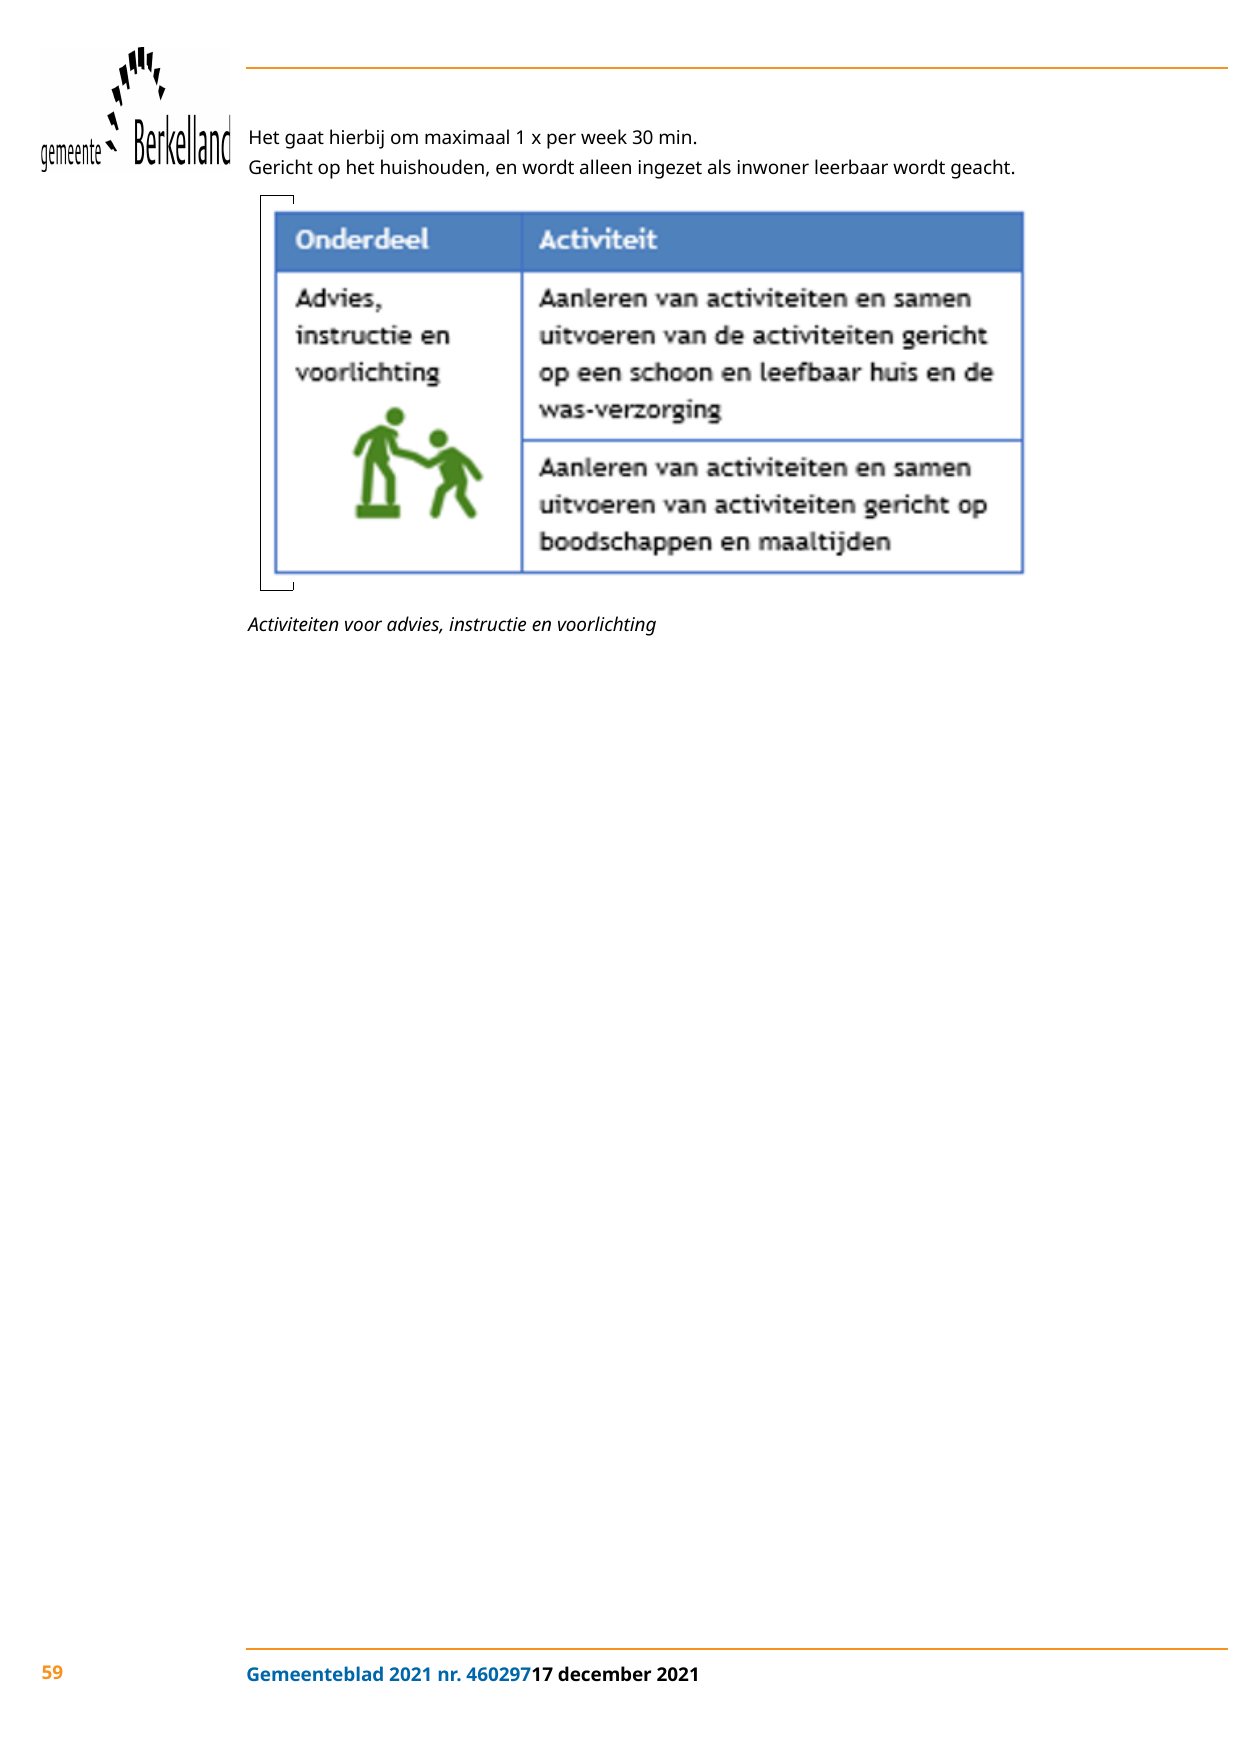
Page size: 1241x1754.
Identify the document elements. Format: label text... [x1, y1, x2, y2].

picture [41, 47, 231, 172]
picture [268, 204, 1037, 582]
text Het gaat hierbij om maximaal 1 x per week 30 min. [248, 124, 1152, 150]
text Gericht op het huishouden, en wordt alleen ingezet als inwoner leerbaar wordt geacht. [248, 154, 1152, 180]
text Activiteiten voor advies, instructie en voorlichting [248, 611, 1152, 637]
